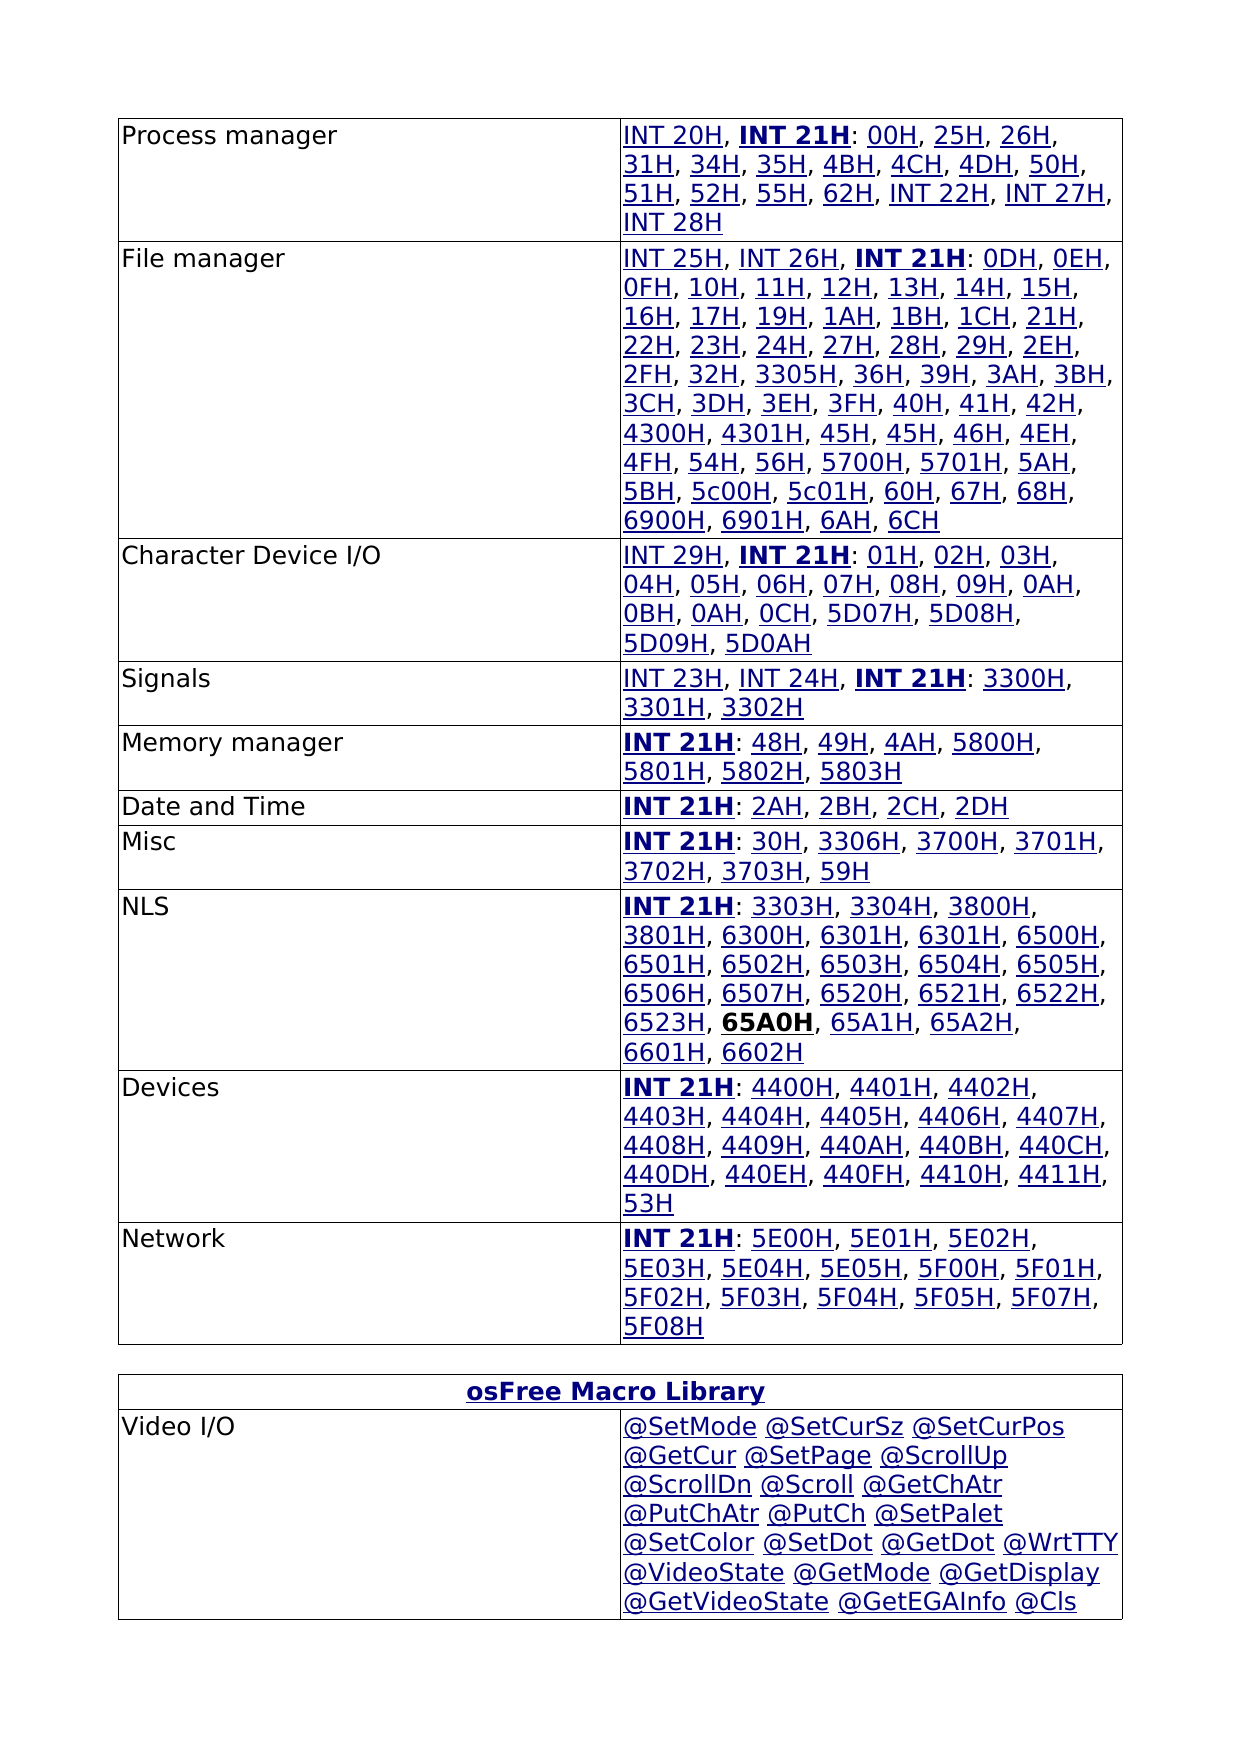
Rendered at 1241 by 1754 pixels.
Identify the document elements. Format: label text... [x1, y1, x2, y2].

table_cell INT 21H: 4400H, 4401H, 4402H, 4403H, 4404H, 4405H, 4406H, 4407H, 4408H, 4409H, 440AH, 440BH, 440CH, 440DH, 440EH, 440FH, 4410H, 4411H, 53H [621, 1071, 1122, 1222]
table_cell INT 23H, INT 24H, INT 21H: 3300H, 3301H, 3302H [621, 662, 1122, 725]
table_cell Date and Time [119, 791, 620, 824]
table_cell INT 25H, INT 26H, INT 21H: 0DH, 0EH, 0FH, 10H, 11H, 12H, 13H, 14H, 15H, 16H, 17H, 19H, 1AH, 1BH, 1CH, 21H, 22H, 23H, 24H, 27H, 28H, 29H, 2EH, 2FH, 32H, 3305H, 36H, 39H, 3AH, 3BH, 3CH, 3DH, 3EH, 3FH, 40H, 41H, 42H, 4300H, 4301H, 45H, 45H, 46H, 4EH, 4FH, 54H, 56H, 5700H, 5701H, 5AH, 5BH, 5c00H, 5c01H, 60H, 67H, 68H, 6900H, 6901H, 6AH, 6CH [621, 242, 1122, 538]
table_cell Character Device I/O [119, 539, 620, 661]
table_cell Devices [119, 1071, 620, 1222]
table_header osFree Macro Library [119, 1375, 1122, 1409]
table_cell @SetMode @SetCurSz @SetCurPos @GetCur @SetPage @ScrollUp @ScrollDn @Scroll @GetChAtr @PutChAtr @PutCh @SetPalet @SetColor @SetDot @GetDot @WrtTTY @VideoState @GetMode @GetDisplay @GetVideoState @GetEGAInfo @Cls [621, 1410, 1122, 1619]
table_cell INT 21H: 5E00H, 5E01H, 5E02H, 5E03H, 5E04H, 5E05H, 5F00H, 5F01H, 5F02H, 5F03H, 5F04H, 5F05H, 5F07H, 5F08H [621, 1223, 1122, 1344]
table_cell Memory manager [119, 726, 620, 789]
table_cell Video I/O [119, 1410, 620, 1619]
table_cell INT 29H, INT 21H: 01H, 02H, 03H, 04H, 05H, 06H, 07H, 08H, 09H, 0AH, 0BH, 0AH, 0CH, 5D07H, 5D08H, 5D09H, 5D0AH [621, 539, 1122, 661]
table_cell Process manager [119, 119, 620, 241]
table_cell Misc [119, 826, 620, 889]
table_cell INT 21H: 2AH, 2BH, 2CH, 2DH [621, 791, 1122, 824]
table_cell INT 20H, INT 21H: 00H, 25H, 26H, 31H, 34H, 35H, 4BH, 4CH, 4DH, 50H, 51H, 52H, 55H, 62H, INT 22H, INT 27H, INT 28H [621, 119, 1122, 241]
table_cell File manager [119, 242, 620, 538]
table_cell INT 21H: 3303H, 3304H, 3800H, 3801H, 6300H, 6301H, 6301H, 6500H, 6501H, 6502H, 6503H, 6504H, 6505H, 6506H, 6507H, 6520H, 6521H, 6522H, 6523H, 65A0H, 65A1H, 65A2H, 6601H, 6602H [621, 890, 1122, 1070]
table_cell Signals [119, 662, 620, 725]
table_cell Network [119, 1223, 620, 1344]
table_cell NLS [119, 890, 620, 1070]
table_cell INT 21H: 30H, 3306H, 3700H, 3701H, 3702H, 3703H, 59H [621, 826, 1122, 889]
table_cell INT 21H: 48H, 49H, 4AH, 5800H, 5801H, 5802H, 5803H [621, 726, 1122, 789]
